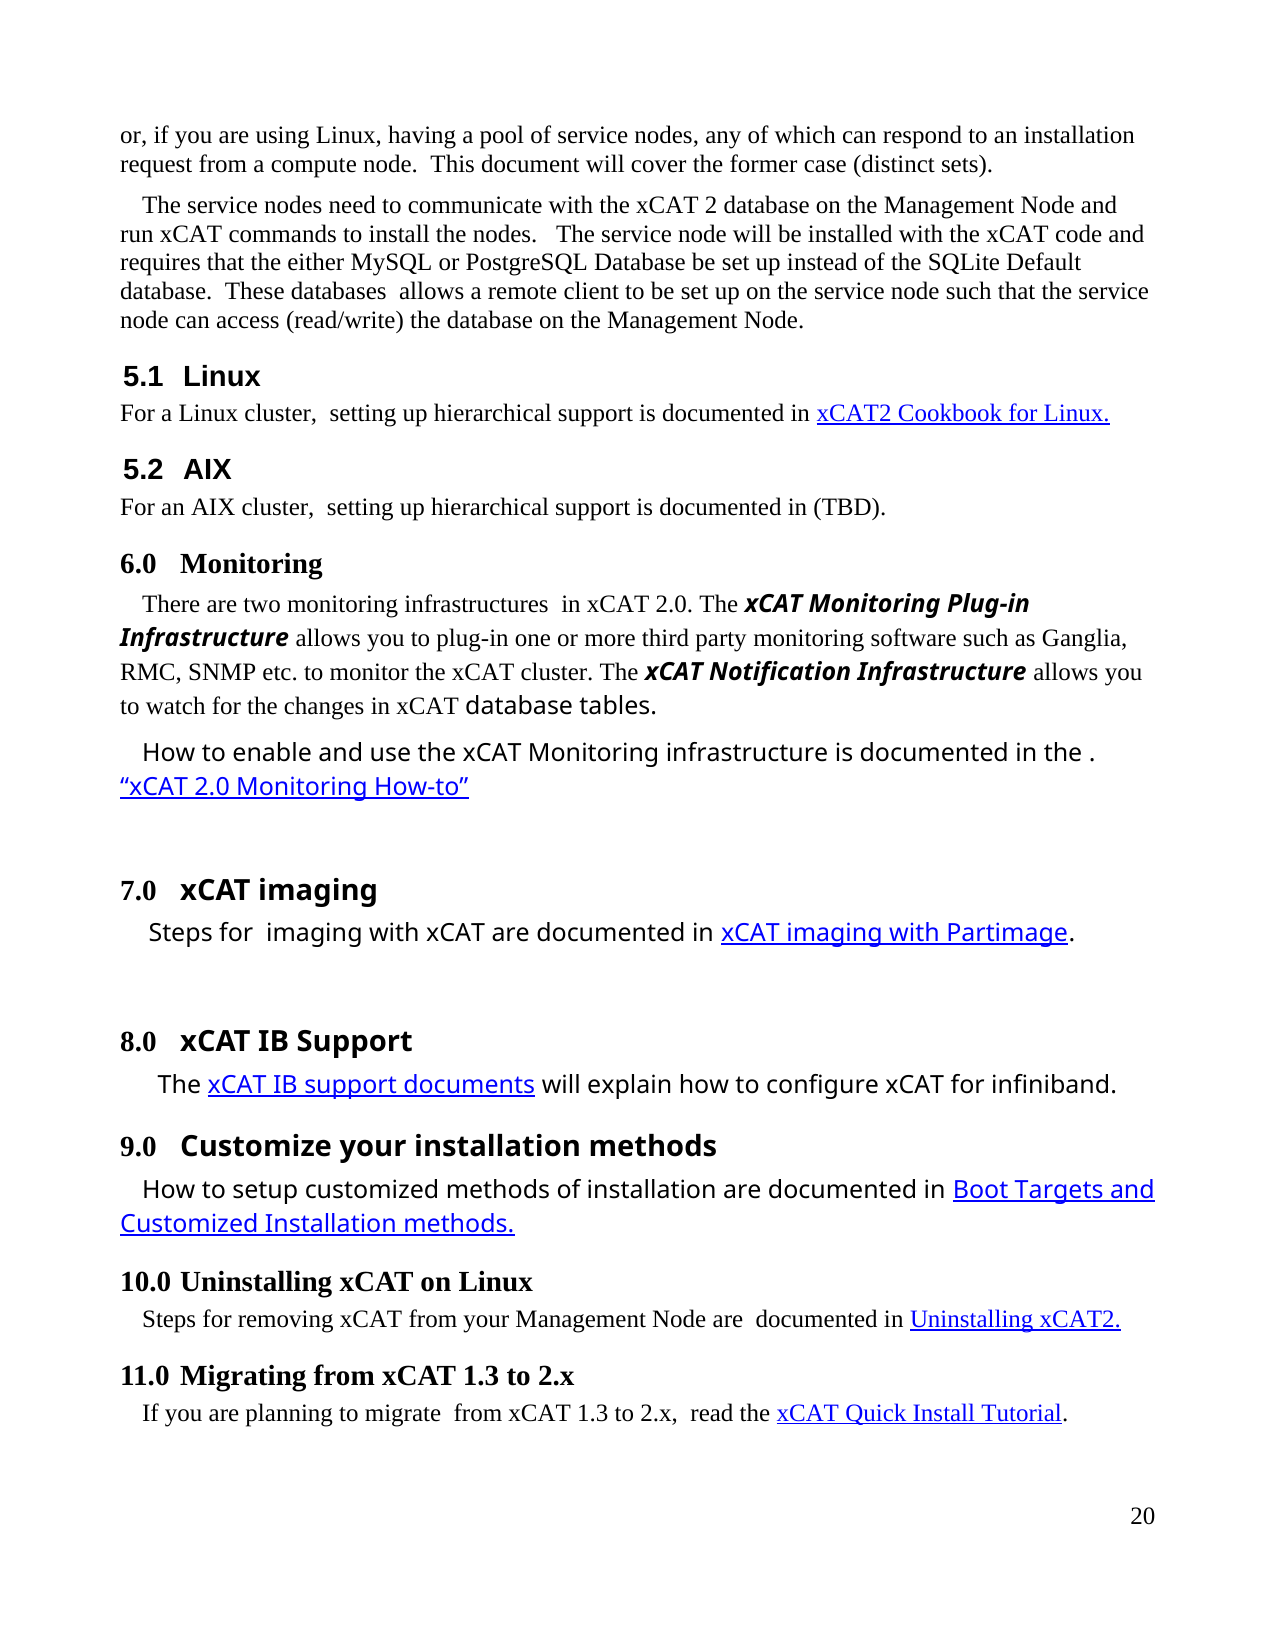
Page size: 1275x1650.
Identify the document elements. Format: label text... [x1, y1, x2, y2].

subtitle Migrating from xCAT 1.3 to 2.x [120, 1358, 1155, 1391]
subtitle AIX [123, 452, 1155, 486]
text How to setup customized methods of installation are documented in Boot Targets and Customized Installation methods. [120, 1171, 1155, 1239]
text How to enable and use the xCAT Monitoring infrastructure is documented in the . “xCAT 2.0 Monitoring How-to” [120, 734, 1155, 802]
subtitle Monitoring [120, 546, 1155, 579]
text Steps for removing xCAT from your Management Node are documented in Uninstalling xCAT2. [120, 1304, 1155, 1333]
text The service nodes need to communicate with the xCAT 2 database on the Management Node and run xCAT commands to install the nodes. The service node will be installed with the xCAT code and requires that the either MySQL or PostgreSQL Database be set up instead of the SQLite Default database. These databases allows a remote client to be set up on the service node such that the service node can access (read/write) the database on the Management Node. [120, 190, 1155, 334]
subtitle Customize your installation methods [120, 1125, 1155, 1165]
text Steps for imaging with xCAT are documented in xCAT imaging with Partimage. [120, 915, 1155, 949]
subtitle xCAT imaging [120, 869, 1155, 908]
text For a Linux cluster, setting up hierarchical support is documented in xCAT2 Cookbook for Linux. [120, 398, 1155, 427]
text For an AIX cluster, setting up hierarchical support is documented in (TBD). [120, 492, 1155, 521]
subtitle xCAT IB Support [120, 1020, 1155, 1060]
text If you are planning to migrate from xCAT 1.3 to 2.x, read the xCAT Quick Install Tutorial. [120, 1398, 1155, 1426]
subtitle Uninstalling xCAT on Linux [120, 1264, 1155, 1298]
subtitle Linux [123, 359, 1155, 392]
text There are two monitoring infrastructures in xCAT 2.0. The xCAT Monitoring Plug-in Infrastructure allows you to plug-in one or more third party monitoring software such as Ganglia, RMC, SNMP etc. to monitor the xCAT cluster. The xCAT Notification Infrastructure allows you to watch for the changes in xCAT database tables. [120, 586, 1155, 722]
text or, if you are using Linux, having a pool of service nodes, any of which can respond to an installation request from a compute node. This document will cover the former case (distinct sets). [120, 120, 1155, 177]
text The xCAT IB support documents will explain how to configure xCAT for infiniband. [157, 1066, 1155, 1100]
